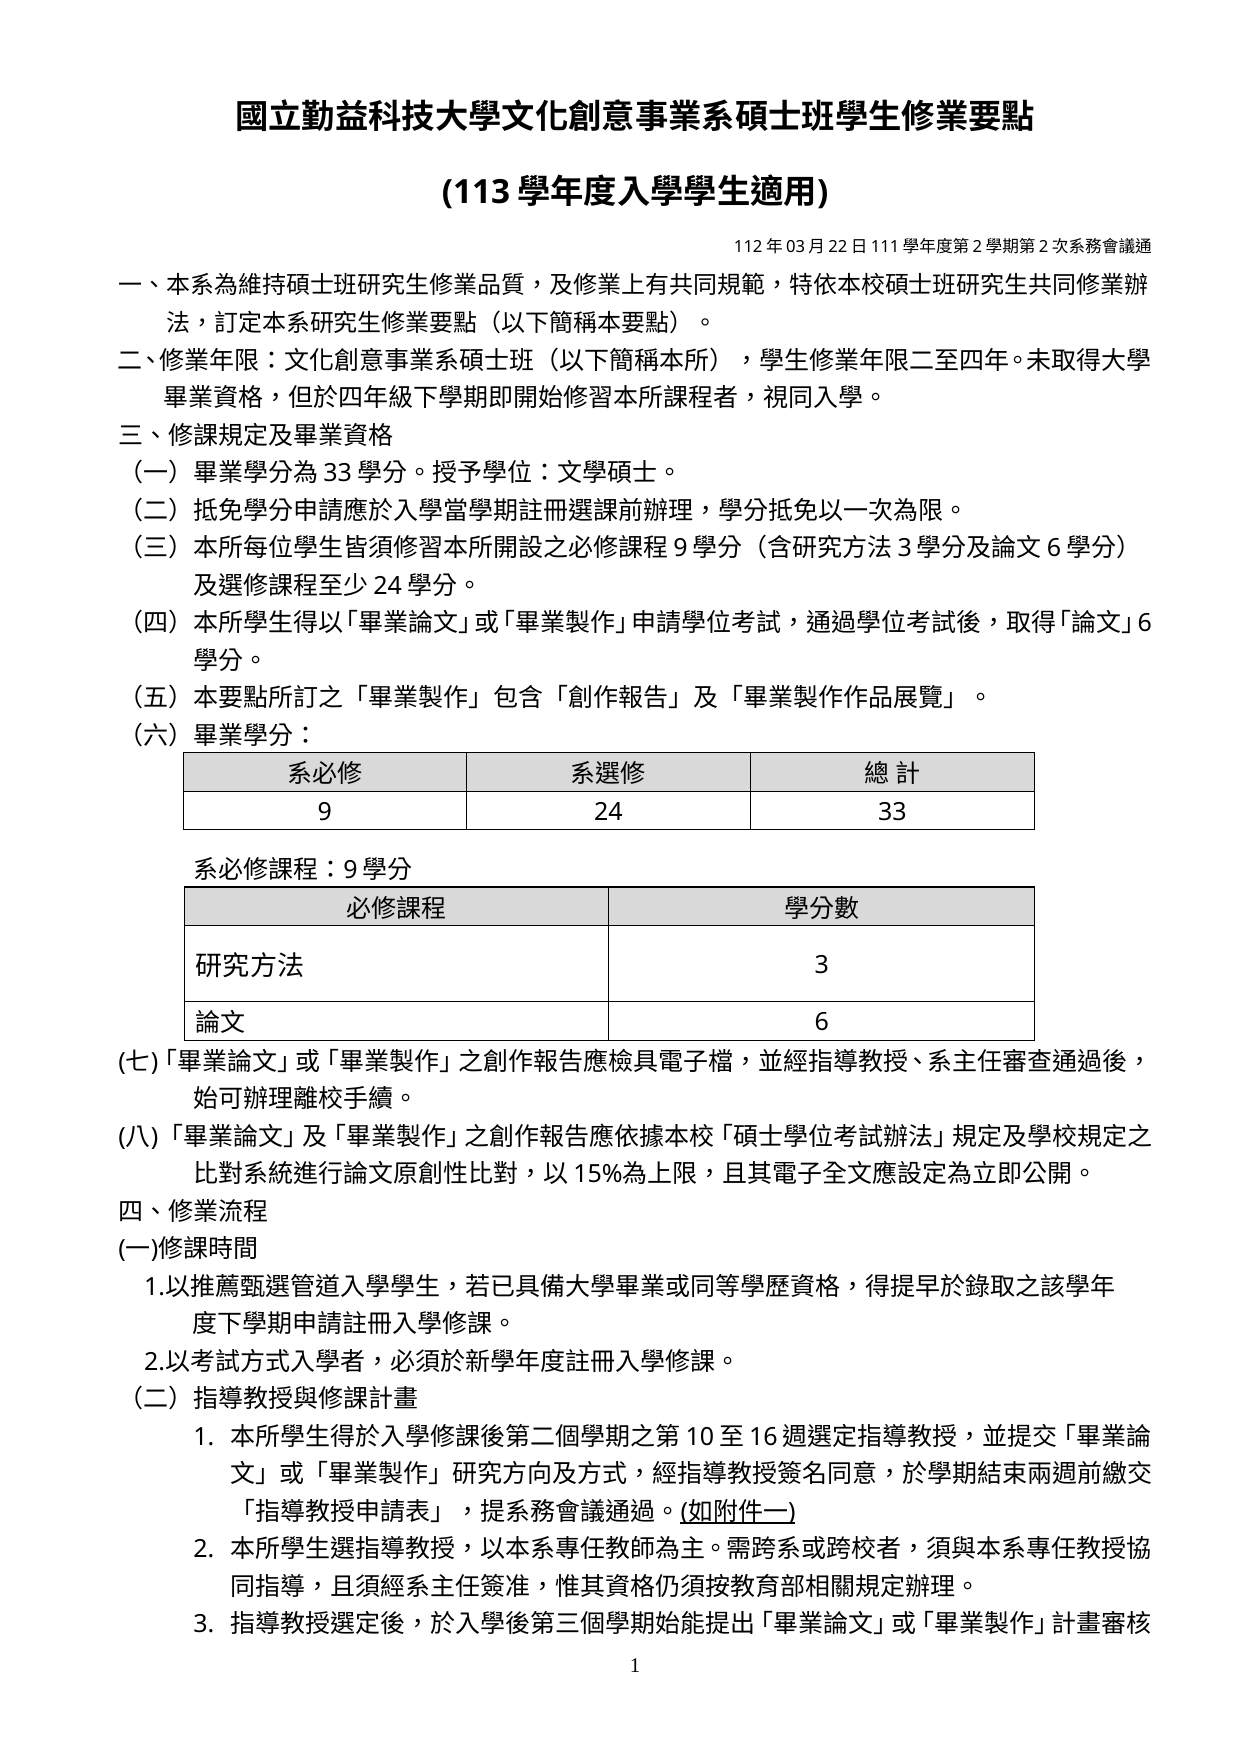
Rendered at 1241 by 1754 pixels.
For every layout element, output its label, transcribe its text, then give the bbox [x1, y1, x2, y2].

list 指導教授選定後，於入學後第三個學期始能提出「畢業論文」或「畢業製作」計畫審核 [193, 1603, 1152, 1641]
list 本所學生選指導教授，以本系專任教師為主。需跨系或跨校者，須與本系專任教授協同指導，且須經系主任簽准，惟其資格仍須按教育部相關規定辦理。 [193, 1528, 1152, 1603]
text （二）指導教授與修課計畫 [118, 1378, 1152, 1416]
table_cell 6 [609, 1002, 1034, 1039]
table_header 總 計 [751, 753, 1034, 791]
table_cell 33 [751, 792, 1034, 829]
table_cell 9 [184, 792, 466, 829]
text 四、修業流程 [118, 1191, 1152, 1228]
text （五）本要點所訂之「畢業製作」包含「創作報告」及「畢業製作作品展覽」。 [118, 677, 1152, 714]
text 國立勤益科技大學文化創意事業系碩士班學生修業要點 [118, 77, 1152, 152]
table_header 系必修 [184, 753, 466, 791]
text （四）本所學生得以「畢業論文」或「畢業製作」申請學位考試，通過學位考試後，取得「論文」6學分。 [118, 602, 1152, 677]
text （二）抵免學分申請應於入學當學期註冊選課前辦理，學分抵免以一次為限。 [118, 489, 1152, 527]
text （三）本所每位學生皆須修習本所開設之必修課程9學分（含研究方法3學分及論文6學分）及選修課程至少24學分。 [118, 527, 1152, 602]
table_header 系選修 [467, 753, 750, 791]
text 112年03月22日111學年度第2學期第2次系務會議通 [118, 227, 1152, 264]
text 一、本系為維持碩士班研究生修業品質，及修業上有共同規範，特依本校碩士班研究生共同修業辦法，訂定本系研究生修業要點（以下簡稱本要點）。 [118, 264, 1152, 339]
text (113學年度入學學生適用) [118, 152, 1152, 227]
text 系必修課程：9學分 [193, 849, 1152, 886]
text 1.以推薦甄選管道入學學生，若已具備大學畢業或同等學歷資格，得提早於錄取之該學年 度下學期申請註冊入學修課。 [118, 1266, 1152, 1341]
text （六）畢業學分： [118, 714, 1152, 752]
table_header 學分數 [609, 888, 1034, 925]
text （一）畢業學分為33學分。授予學位：文學碩士。 [118, 452, 1152, 489]
list 本所學生得於入學修課後第二個學期之第10至16週選定指導教授，並提交「畢業論文」或「畢業製作」研究方向及方式，經指導教授簽名同意，於學期結束兩週前繳交「指導教授申請表」，提系務會議通過。(如附件一) [193, 1416, 1152, 1528]
table_cell 24 [467, 792, 750, 829]
text (八) 「畢業論文」及「畢業製作」之創作報告應依據本校「碩士學位考試辦法」規定及學校規定之比對系統進行論文原創性比對，以15%為上限，且其電子全文應設定為立即公開。 [118, 1116, 1152, 1191]
text 二、修業年限：文化創意事業系碩士班（以下簡稱本所），學生修業年限二至四年。未取得大學畢業資格，但於四年級下學期即開始修習本所課程者，視同入學。 [117, 339, 1152, 414]
table_cell 研究方法 [185, 926, 608, 1001]
table_cell 論文 [185, 1002, 608, 1039]
text (一)修課時間 [118, 1228, 1152, 1266]
table_cell 3 [609, 926, 1034, 1001]
text (七)「畢業論文」或「畢業製作」之創作報告應檢具電子檔，並經指導教授、系主任審查通過後，始可辦理離校手續。 [118, 1041, 1152, 1116]
table_header 必修課程 [185, 888, 608, 925]
text 三、修課規定及畢業資格 [118, 414, 1152, 452]
text 2.以考試方式入學者，必須於新學年度註冊入學修課。 [118, 1341, 1152, 1378]
